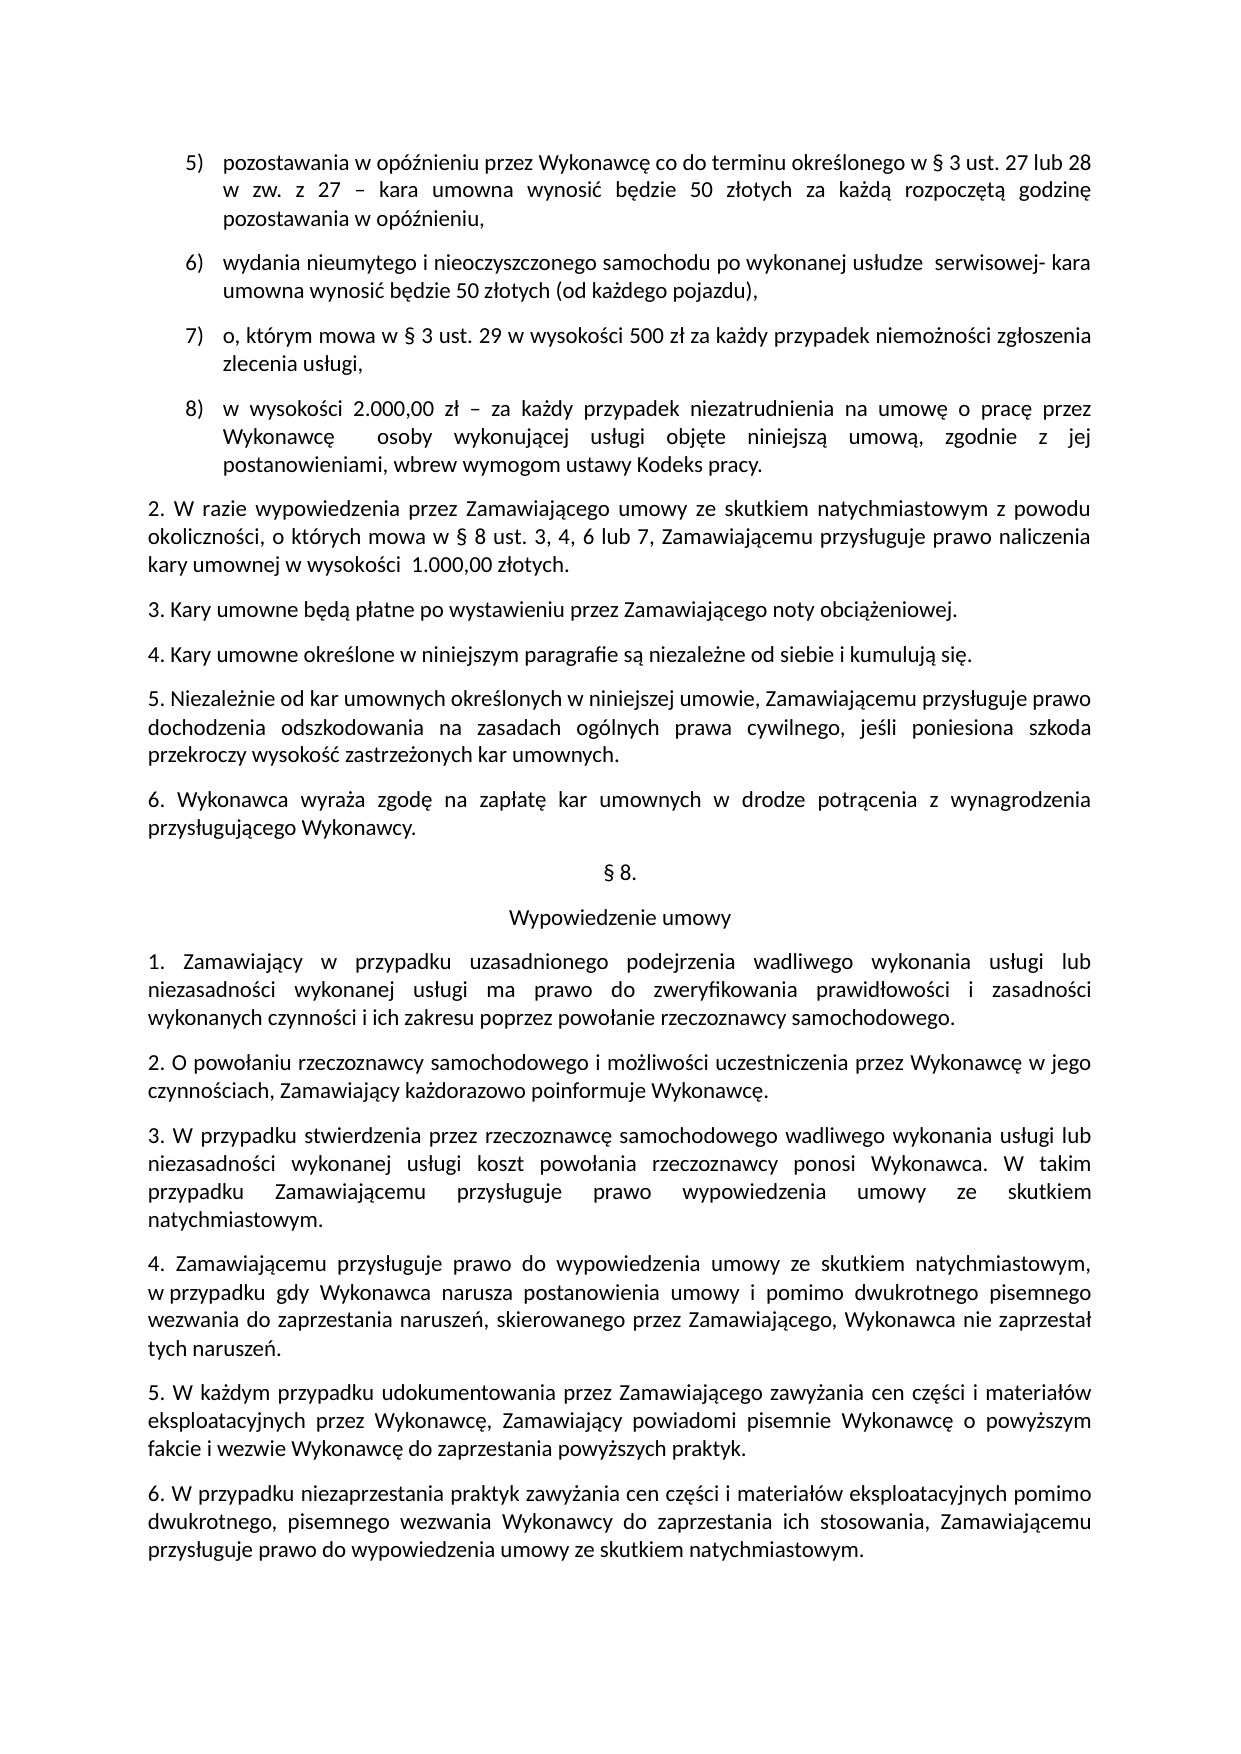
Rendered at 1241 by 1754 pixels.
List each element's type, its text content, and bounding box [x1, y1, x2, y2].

list w wysokości 2.000,00 zł – za każdy przypadek niezatrudnienia na umowę o pracę przez Wykonawcę osoby wykonującej usługi objęte niniejszą umową, zgodnie z jej postanowieniami, wbrew wymogom ustawy Kodeks pracy. [185, 394, 1093, 478]
text 4. Kary umowne określone w niniejszym paragrafie są niezależne od siebie i kumulują się. [148, 640, 1093, 668]
text Wypowiedzenie umowy [148, 903, 1093, 931]
text 4. Zamawiającemu przysługuje prawo do wypowiedzenia umowy ze skutkiem natychmiastowym, w przypadku gdy Wykonawca narusza postanowienia umowy i pomimo dwukrotnego pisemnego wezwania do zaprzestania naruszeń, skierowanego przez Zamawiającego, Wykonawca nie zaprzestał tych naruszeń. [148, 1249, 1093, 1362]
list pozostawania w opóźnieniu przez Wykonawcę co do terminu określonego w § 3 ust. 27 lub 28 w zw. z 27 – kara umowna wynosić będzie 50 złotych za każdą rozpoczętą godzinę pozostawania w opóźnieniu, [185, 148, 1093, 232]
text 6. W przypadku niezaprzestania praktyk zawyżania cen części i materiałów eksploatacyjnych pomimo dwukrotnego, pisemnego wezwania Wykonawcy do zaprzestania ich stosowania, Zamawiającemu przysługuje prawo do wypowiedzenia umowy ze skutkiem natychmiastowym. [148, 1479, 1093, 1563]
text 5. Niezależnie od kar umownych określonych w niniejszej umowie, Zamawiającemu przysługuje prawo dochodzenia odszkodowania na zasadach ogólnych prawa cywilnego, jeśli poniesiona szkoda przekroczy wysokość zastrzeżonych kar umownych. [148, 684, 1093, 769]
text 1. Zamawiający w przypadku uzasadnionego podejrzenia wadliwego wykonania usługi lub niezasadności wykonanej usługi ma prawo do zweryfikowania prawidłowości i zasadności wykonanych czynności i ich zakresu poprzez powołanie rzeczoznawcy samochodowego. [148, 947, 1093, 1031]
text 6. Wykonawca wyraża zgodę na zapłatę kar umownych w drodze potrącenia z wynagrodzenia przysługującego Wykonawcy. [148, 785, 1093, 841]
text 2. W razie wypowiedzenia przez Zamawiającego umowy ze skutkiem natychmiastowym z powodu okoliczności, o których mowa w § 8 ust. 3, 4, 6 lub 7, Zamawiającemu przysługuje prawo naliczenia kary umownej w wysokości 1.000,00 złotych. [148, 494, 1093, 578]
text 3. W przypadku stwierdzenia przez rzeczoznawcę samochodowego wadliwego wykonania usługi lub niezasadności wykonanej usługi koszt powołania rzeczoznawcy ponosi Wykonawca. W takim przypadku Zamawiającemu przysługuje prawo wypowiedzenia umowy ze skutkiem natychmiastowym. [148, 1121, 1093, 1233]
text 5. W każdym przypadku udokumentowania przez Zamawiającego zawyżania cen części i materiałów eksploatacyjnych przez Wykonawcę, Zamawiający powiadomi pisemnie Wykonawcę o powyższym fakcie i wezwie Wykonawcę do zaprzestania powyższych praktyk. [148, 1378, 1093, 1462]
text § 8. [148, 858, 1093, 886]
text 3. Kary umowne będą płatne po wystawieniu przez Zamawiającego noty obciążeniowej. [148, 595, 1093, 623]
list wydania nieumytego i nieoczyszczonego samochodu po wykonanej usłudze serwisowej- kara umowna wynosić będzie 50 złotych (od każdego pojazdu), [185, 248, 1093, 304]
list o, którym mowa w § 3 ust. 29 w wysokości 500 zł za każdy przypadek niemożności zgłoszenia zlecenia usługi, [185, 321, 1093, 377]
text 2. O powołaniu rzeczoznawcy samochodowego i możliwości uczestniczenia przez Wykonawcę w jego czynnościach, Zamawiający każdorazowo poinformuje Wykonawcę. [148, 1048, 1093, 1104]
